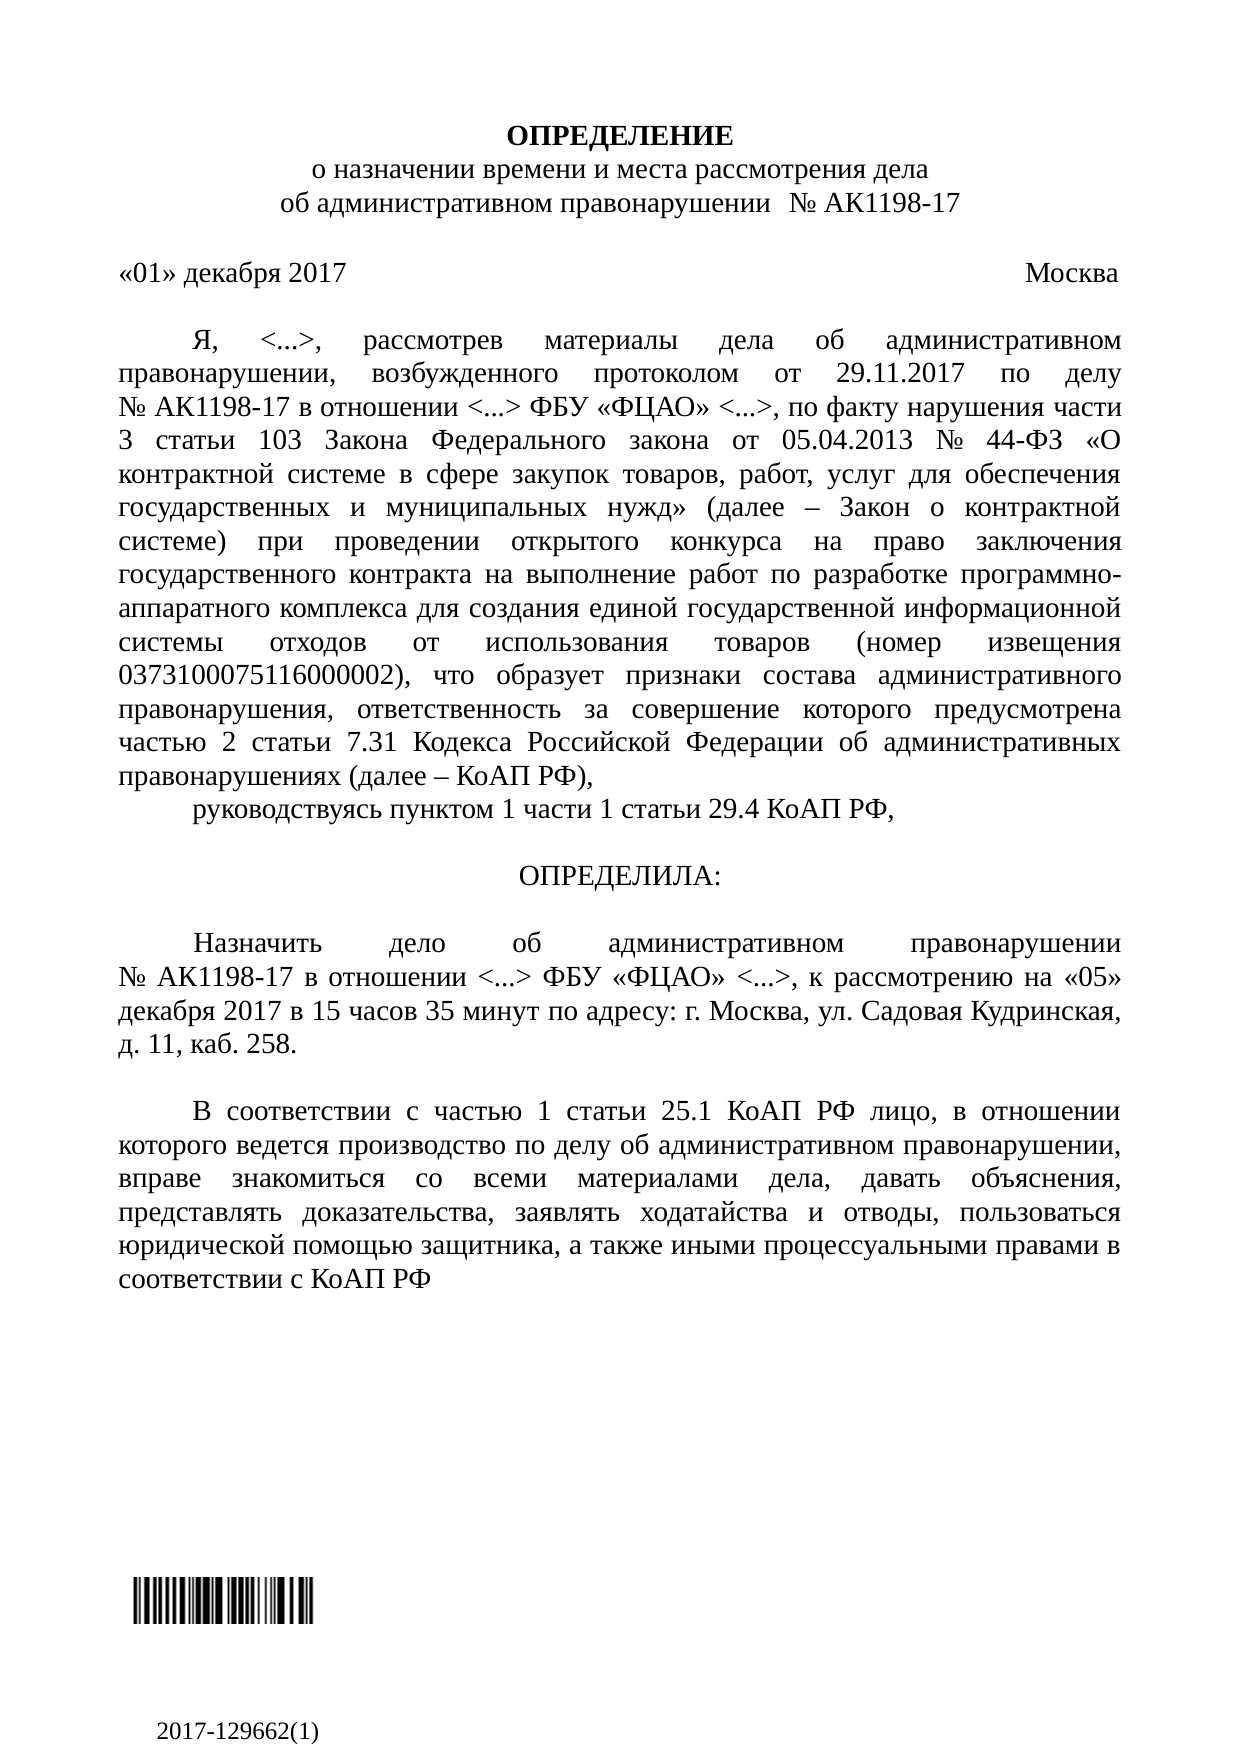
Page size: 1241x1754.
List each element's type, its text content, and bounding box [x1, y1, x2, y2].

text Назначить дело об административном правонарушении № АК1198-17 в отношении <...> ФБУ «ФЦАО» <...>, к рассмотрению на «05» декабря 2017 в 15 часов 35 минут по адресу: г. Москва, ул. Садовая Кудринская, д. 11, каб. 258. [118, 926, 1122, 1060]
text об административном правонарушении № АК1198-17 [118, 185, 1122, 221]
text о назначении времени и места рассмотрения дела [118, 152, 1122, 185]
text Я, <...>, рассмотрев материалы дела об административном правонарушении, возбужденного протоколом от 29.11.2017 по делу № АК1198-17 в отношении <...> ФБУ «ФЦАО» <...>, по факту нарушения части 3 статьи 103 Закона Федерального закона от 05.04.2013 № 44-ФЗ «О контрактной системе в сфере закупок товаров, работ, услуг для обеспечения государственных и муниципальных нужд» (далее – Закон о контрактной системе) при проведении открытого конкурса на право заключения государственного контракта на выполнение работ по разработке программно-аппаратного комплекса для создания единой государственной информационной системы отходов от использования товаров (номер извещения 0373100075116000002), что образует признаки состава административного правонарушения, ответственность за совершение которого предусмотрена частью 2 статьи 7.31 Кодекса Российской Федерации об административных правонарушениях (далее – КоАП РФ), [118, 322, 1122, 791]
text ОПРЕДЕЛИЛА: [118, 858, 1122, 892]
subtitle ОПРЕДЕЛЕНИЕ [118, 118, 1122, 152]
text руководствуясь пунктом 1 части 1 статьи 29.4 КоАП РФ, [118, 791, 1122, 825]
text «01» декабря 2017 Москва [118, 255, 1122, 288]
picture [118, 1577, 331, 1624]
text В соответствии с частью 1 статьи 25.1 КоАП РФ лицо, в отношении которого ведется производство по делу об административном правонарушении, вправе знакомиться со всеми материалами дела, давать объяснения, представлять доказательства, заявлять ходатайства и отводы, пользоваться юридической помощью защитника, а также иными процессуальными правами в соответствии с КоАП РФ [118, 1093, 1122, 1294]
